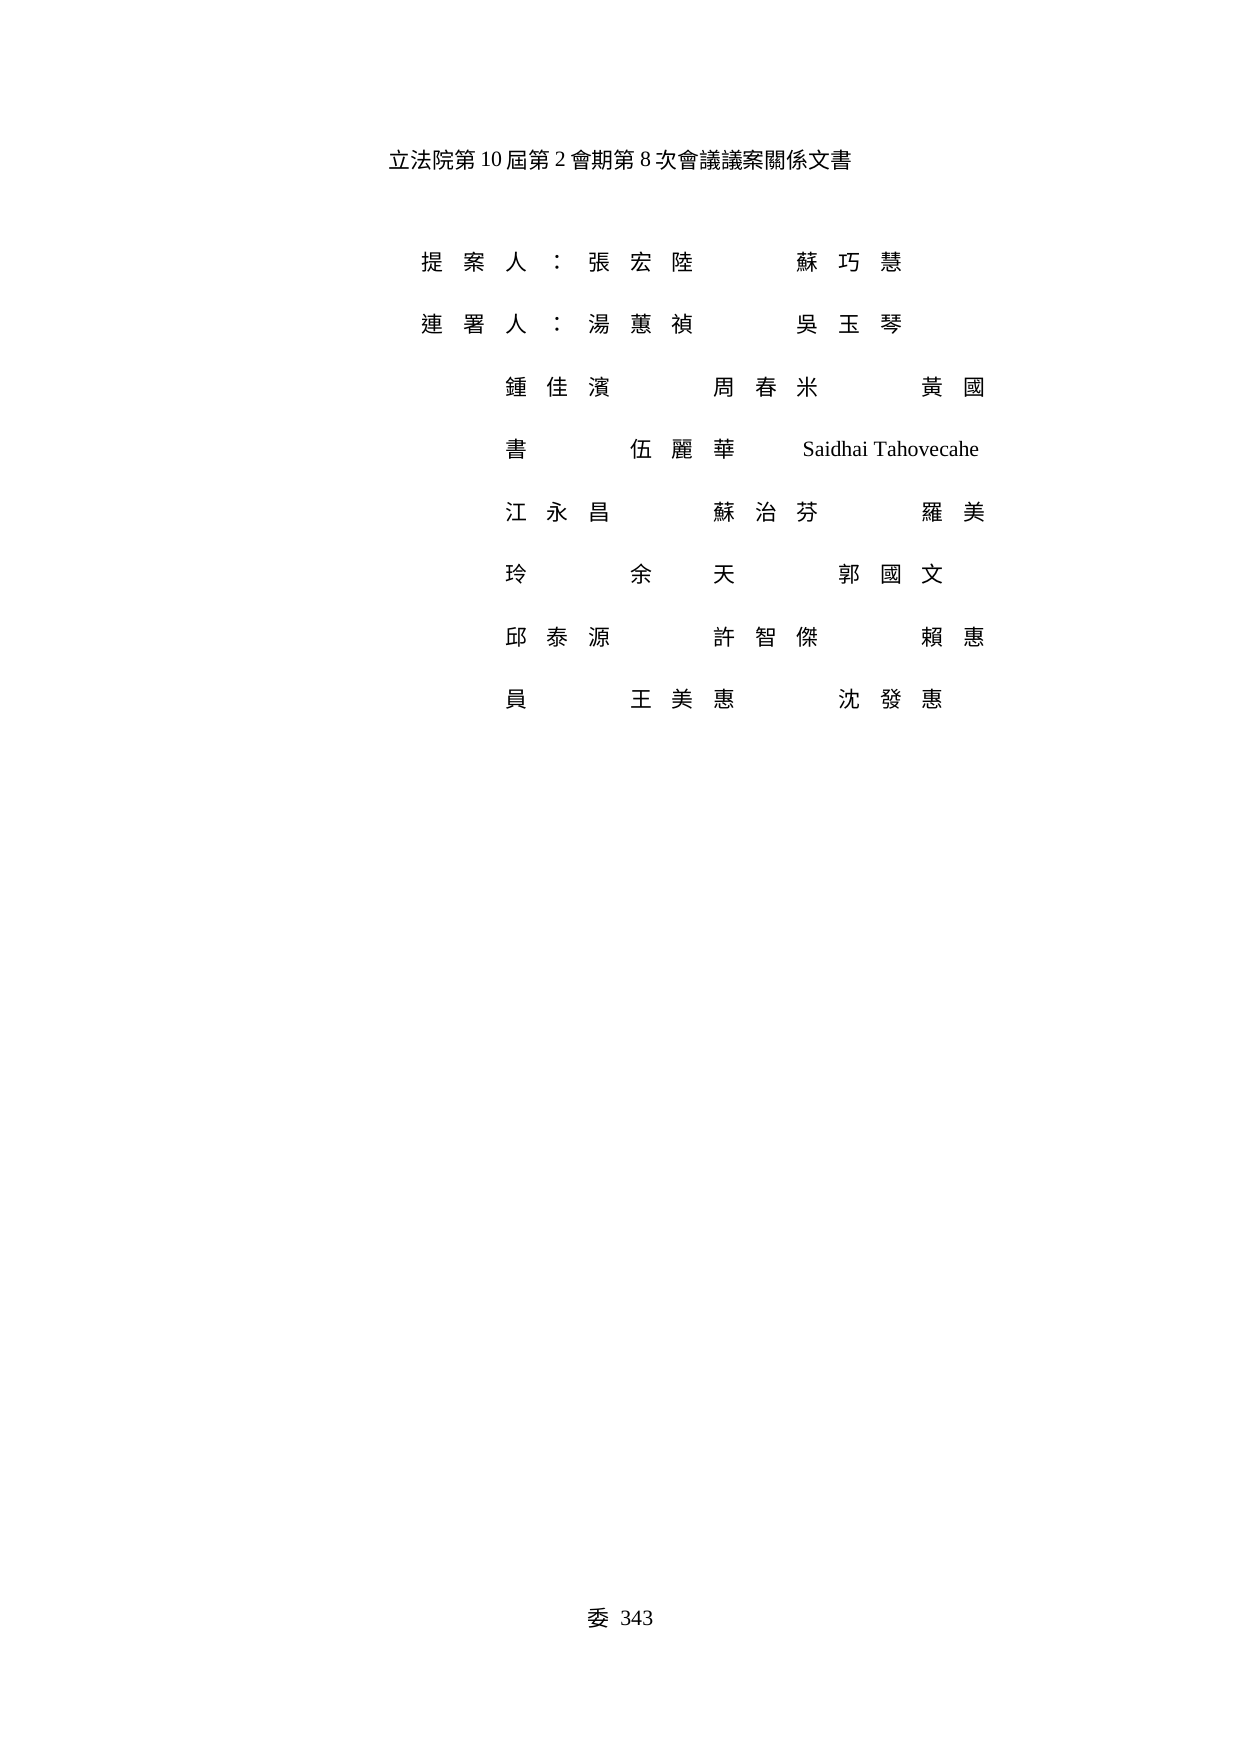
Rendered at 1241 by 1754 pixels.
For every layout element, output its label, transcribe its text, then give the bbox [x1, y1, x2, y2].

text 提案人：張宏陸 蘇巧慧 [403, 219, 1012, 281]
text 連署人：湯蕙禎 吳玉琴 鍾佳濱 周春米 黃國書 伍麗華 Saidhai Tahovecahe 江永昌 蘇治芬 羅美玲 余 天 郭國文 邱泰源 許智傑 賴惠員 王美惠 沈發惠 [403, 281, 1012, 719]
